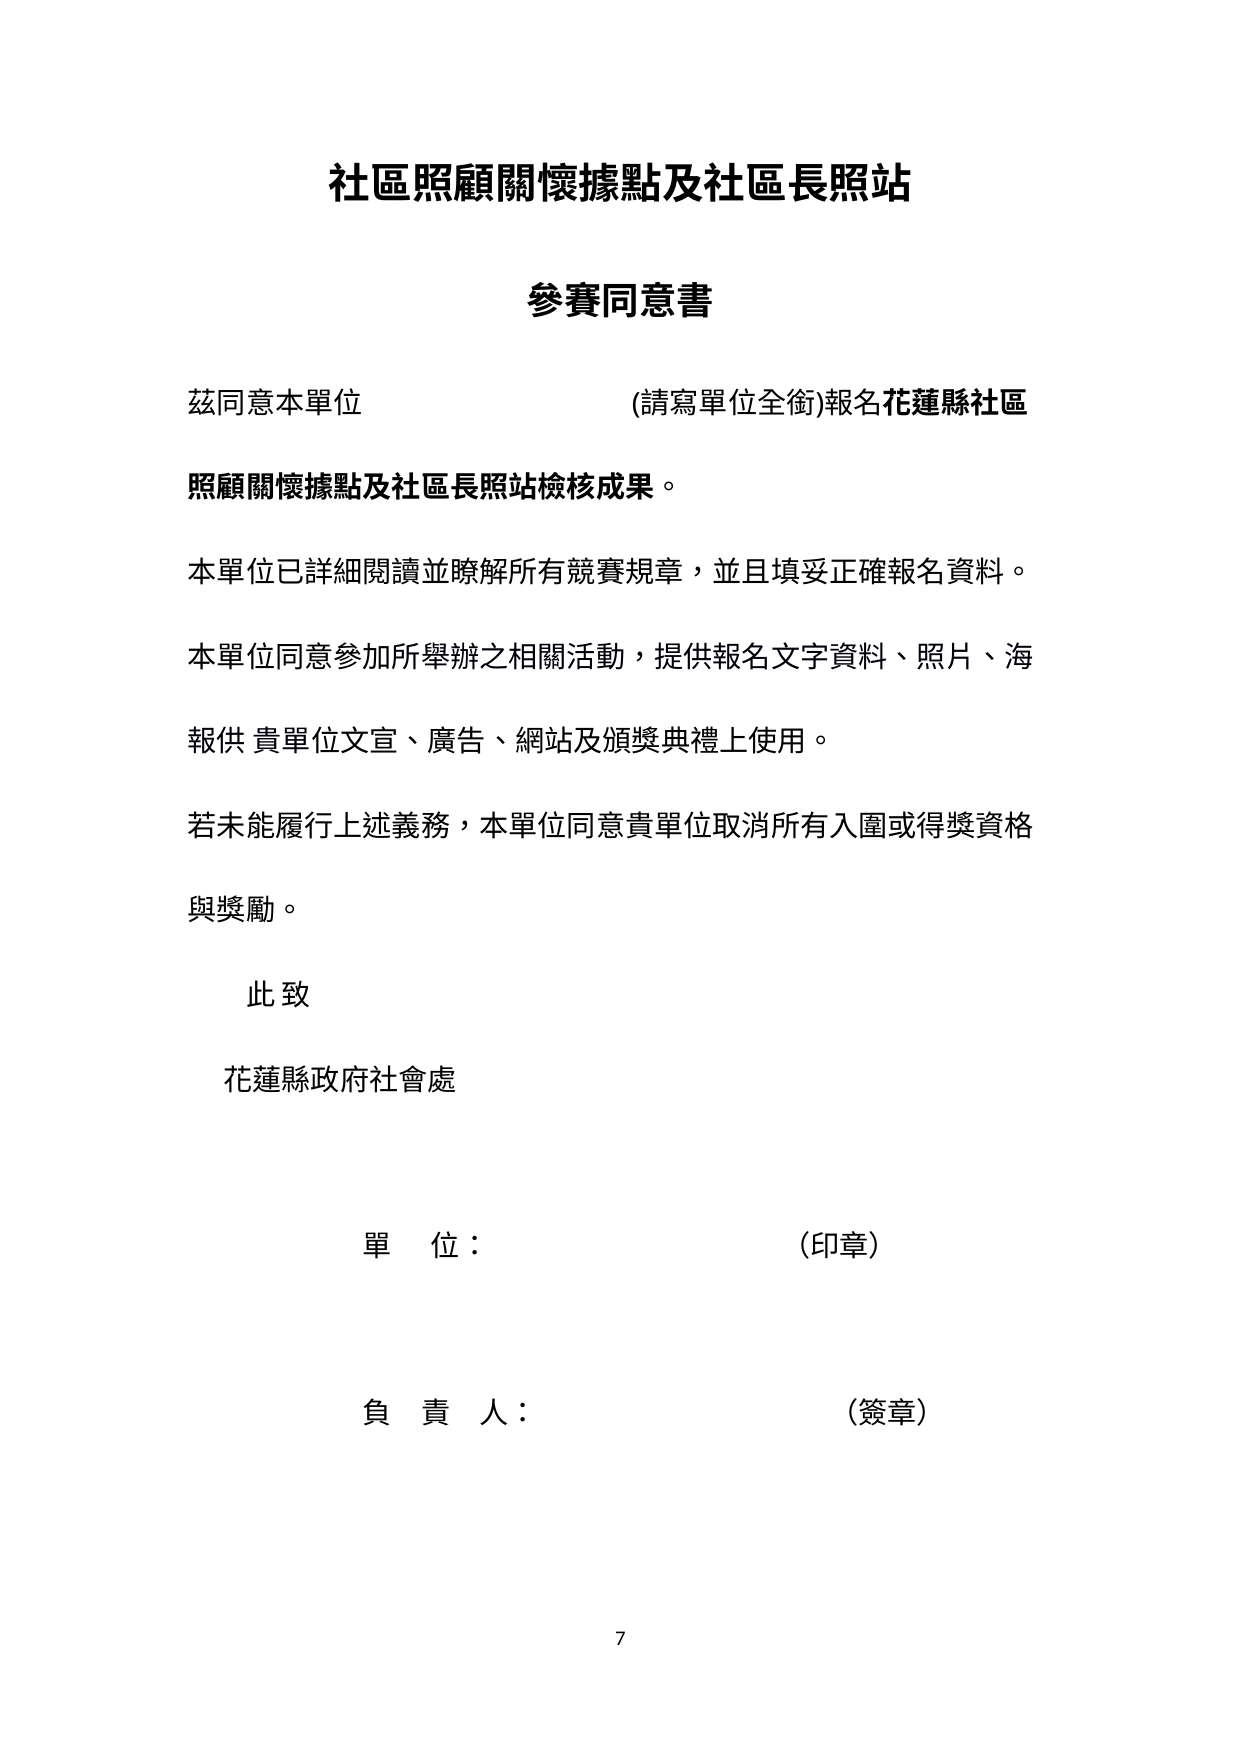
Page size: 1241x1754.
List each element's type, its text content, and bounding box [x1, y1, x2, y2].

list 若未能履行上述義務，本單位同意貴單位取消所有入圍或得獎資格與獎勵。 此 致 花蓮縣政府社會處 [187, 802, 1053, 1098]
list 參賽同意書 [187, 271, 1053, 325]
list 茲同意本單位 (請寫單位全銜)報名花蓮縣社區照顧關懷據點及社區長照站檢核成果。 [187, 379, 1053, 506]
list 本單位已詳細閱讀並瞭解所有競賽規章，並且填妥正確報名資料。 本單位同意參加所舉辦之相關活動，提供報名文字資料、照片、海報供 貴單位文宣、廣告、網站及頒獎典禮上使用。 [187, 549, 1053, 760]
list 社區照顧關懷據點及社區長照站 [187, 150, 1053, 210]
list 單 位： （印章） [187, 1141, 1053, 1265]
list 負 責 人： （簽章） [187, 1307, 1053, 1432]
